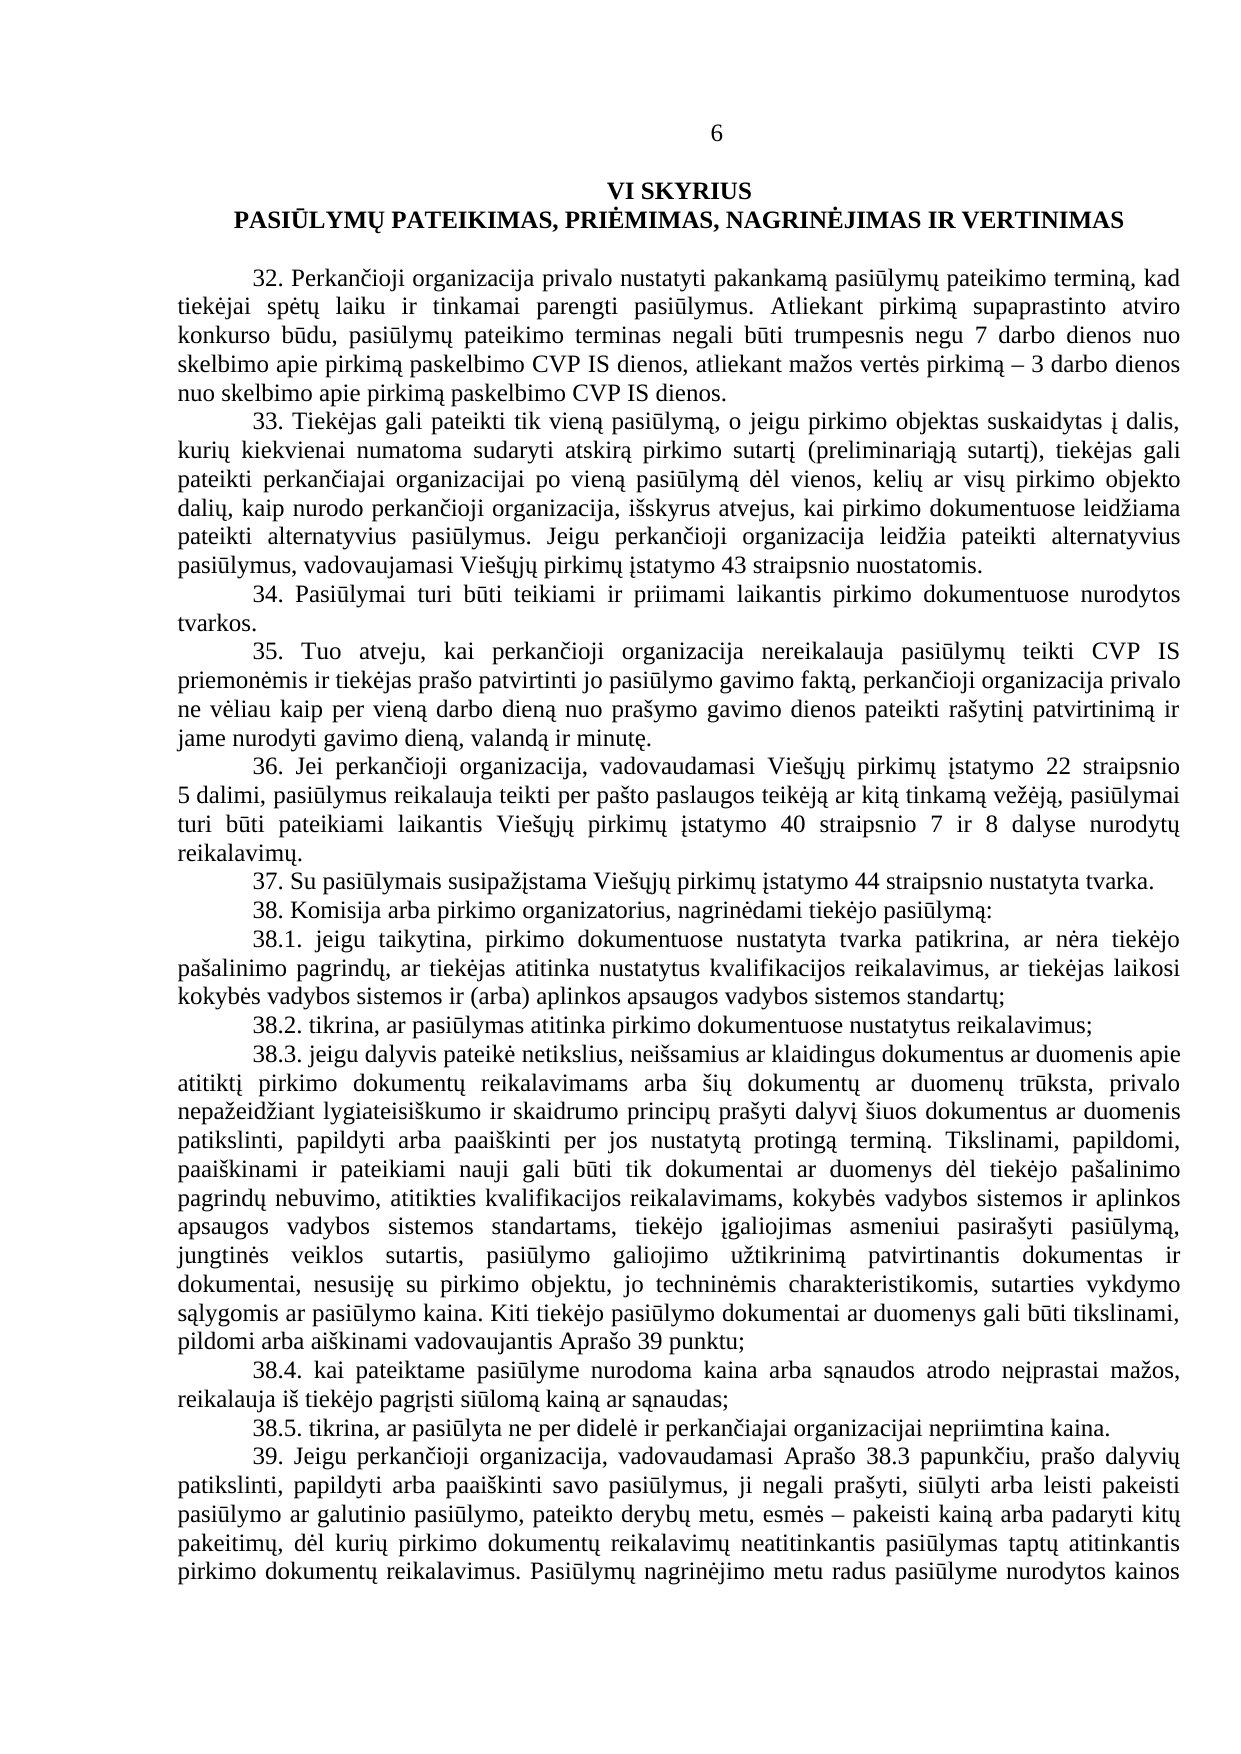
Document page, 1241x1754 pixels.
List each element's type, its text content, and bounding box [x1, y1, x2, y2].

subtitle 38.1. jeigu taikytina, pirkimo dokumentuose nustatyta tvarka patikrina, ar nėra tiekėjo pašalinimo pagrindų, ar tiekėjas atitinka nustatytus kvalifikacijos reikalavimus, ar tiekėjas laikosi kokybės vadybos sistemos ir (arba) aplinkos apsaugos vadybos sistemos standartų; [177, 924, 1181, 1010]
subtitle 38. Komisija arba pirkimo organizatorius, nagrinėdami tiekėjo pasiūlymą: [177, 895, 1181, 924]
subtitle 37. Su pasiūlymais susipažįstama Viešųjų pirkimų įstatymo 44 straipsnio nustatyta tvarka. [177, 866, 1181, 895]
subtitle 33. Tiekėjas gali pateikti tik vieną pasiūlymą, o jeigu pirkimo objektas suskaidytas į dalis, kurių kiekvienai numatoma sudaryti atskirą pirkimo sutartį (preliminariąją sutartį), tiekėjas gali pateikti perkančiajai organizacijai po vieną pasiūlymą dėl vienos, kelių ar visų pirkimo objekto dalių, kaip nurodo perkančioji organizacija, išskyrus atvejus, kai pirkimo dokumentuose leidžiama pateikti alternatyvius pasiūlymus. Jeigu perkančioji organizacija leidžia pateikti alternatyvius pasiūlymus, vadovaujamasi Viešųjų pirkimų įstatymo 43 straipsnio nuostatomis. [177, 406, 1181, 579]
text 32. Perkančioji organizacija privalo nustatyti pakankamą pasiūlymų pateikimo terminą, kad tiekėjai spėtų laiku ir tinkamai parengti pasiūlymus. Atliekant pirkimą supaprastinto atviro konkurso būdu, pasiūlymų pateikimo terminas negali būti trumpesnis negu 7 darbo dienos nuo skelbimo apie pirkimą paskelbimo CVP IS dienos, atliekant mažos vertės pirkimą – 3 darbo dienos nuo skelbimo apie pirkimą paskelbimo CVP IS dienos. [177, 263, 1181, 406]
subtitle VI SKYRIUS [177, 176, 1181, 205]
subtitle PASIŪLYMŲ PATEIKIMAS, PRIĖMIMAS, NAGRINĖJIMAS IR VERTINIMAS [177, 205, 1181, 234]
subtitle 38.2. tikrina, ar pasiūlymas atitinka pirkimo dokumentuose nustatytus reikalavimus; [177, 1010, 1181, 1039]
subtitle 38.4. kai pateiktame pasiūlyme nurodoma kaina arba sąnaudos atrodo neįprastai mažos, reikalauja iš tiekėjo pagrįsti siūlomą kainą ar sąnaudas; [177, 1355, 1181, 1413]
subtitle 36. Jei perkančioji organizacija, vadovaudamasi Viešųjų pirkimų įstatymo 22 straipsnio 5 dalimi, pasiūlymus reikalauja teikti per pašto paslaugos teikėją ar kitą tinkamą vežėją, pasiūlymai turi būti pateikiami laikantis Viešųjų pirkimų įstatymo 40 straipsnio 7 ir 8 dalyse nurodytų reikalavimų. [177, 751, 1181, 866]
subtitle 38.5. tikrina, ar pasiūlyta ne per didelė ir perkančiajai organizacijai nepriimtina kaina. [177, 1413, 1181, 1441]
subtitle 38.3. jeigu dalyvis pateikė netikslius, neišsamius ar klaidingus dokumentus ar duomenis apie atitiktį pirkimo dokumentų reikalavimams arba šių dokumentų ar duomenų trūksta, privalo nepažeidžiant lygiateisiškumo ir skaidrumo principų prašyti dalyvį šiuos dokumentus ar duomenis patikslinti, papildyti arba paaiškinti per jos nustatytą protingą terminą. Tikslinami, papildomi, paaiškinami ir pateikiami nauji gali būti tik dokumentai ar duomenys dėl tiekėjo pašalinimo pagrindų nebuvimo, atitikties kvalifikacijos reikalavimams, kokybės vadybos sistemos ir aplinkos apsaugos vadybos sistemos standartams, tiekėjo įgaliojimas asmeniui pasirašyti pasiūlymą, jungtinės veiklos sutartis, pasiūlymo galiojimo užtikrinimą patvirtinantis dokumentas ir dokumentai, nesusiję su pirkimo objektu, jo techninėmis charakteristikomis, sutarties vykdymo sąlygomis ar pasiūlymo kaina. Kiti tiekėjo pasiūlymo dokumentai ar duomenys gali būti tikslinami, pildomi arba aiškinami vadovaujantis Aprašo 39 punktu; [177, 1039, 1181, 1355]
subtitle 35. Tuo atveju, kai perkančioji organizacija nereikalauja pasiūlymų teikti CVP IS priemonėmis ir tiekėjas prašo patvirtinti jo pasiūlymo gavimo faktą, perkančioji organizacija privalo ne vėliau kaip per vieną darbo dieną nuo prašymo gavimo dienos pateikti rašytinį patvirtinimą ir jame nurodyti gavimo dieną, valandą ir minutę. [177, 636, 1181, 751]
subtitle 39. Jeigu perkančioji organizacija, vadovaudamasi Aprašo 38.3 papunkčiu, prašo dalyvių patikslinti, papildyti arba paaiškinti savo pasiūlymus, ji negali prašyti, siūlyti arba leisti pakeisti pasiūlymo ar galutinio pasiūlymo, pateikto derybų metu, esmės – pakeisti kainą arba padaryti kitų pakeitimų, dėl kurių pirkimo dokumentų reikalavimų neatitinkantis pasiūlymas taptų atitinkantis pirkimo dokumentų reikalavimus. Pasiūlymų nagrinėjimo metu radus pasiūlyme nurodytos kainos [177, 1441, 1181, 1585]
subtitle 34. Pasiūlymai turi būti teikiami ir priimami laikantis pirkimo dokumentuose nurodytos tvarkos. [177, 579, 1181, 636]
